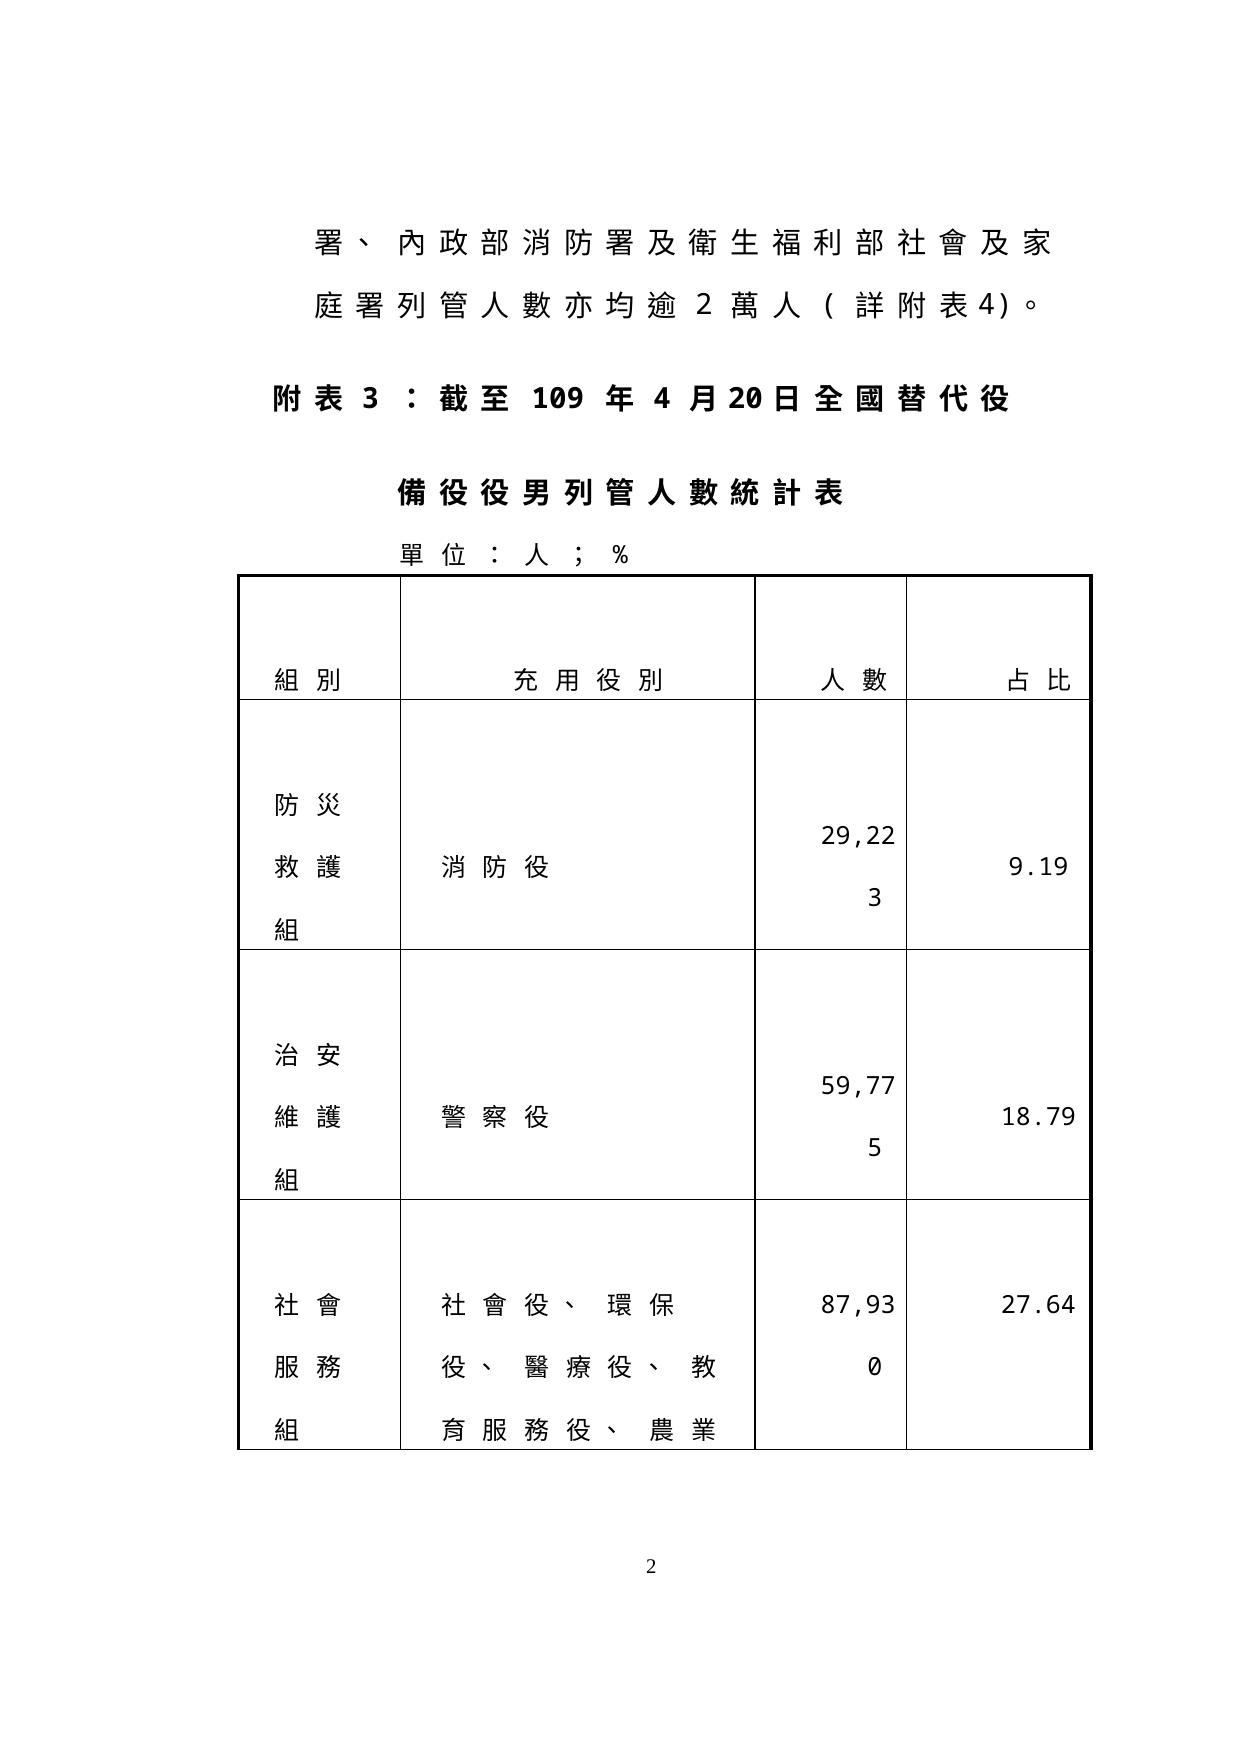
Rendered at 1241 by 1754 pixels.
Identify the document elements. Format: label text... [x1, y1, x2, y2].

table_cell 9.19 [907, 700, 1089, 949]
table_cell 防災救護組 [240, 700, 400, 949]
table_cell 27.64 [907, 1200, 1089, 1449]
table_cell 社會役、環保役、醫療役、教育服務役、農業 [401, 1200, 754, 1449]
table_cell 警察役 [401, 950, 754, 1199]
table_cell 社會服務組 [240, 1200, 400, 1449]
table_header 組別 [240, 577, 400, 699]
table_cell 29,223 [756, 700, 906, 949]
table_header 人數 [756, 577, 906, 699]
text 替代役役男服役期滿後，內政部役政署依役男役別專長納編為「治安維護」、「防災救護」、「社會服務」、「公共服務」及「其他」等5個類組，由該署及各縣市政府共同成立「替代役備役役男勤務編組管理中心」，依需用機關或直轄市、縣(市)政府演訓計畫，辦理備役役男召訓相關事宜。截至109年4月20日全國列管替代役備役役男人數約31萬8千餘人(詳附表3)，並以公共服務組之12萬2千餘人(占比38.46%)最多，社會服務組之8萬7千餘人(占比27.64%)次之，治安維護組及防災救護組分為5萬9千餘人(占比18.79%)及2萬9千餘人(占比9.19%)。若以各需用機關列管備役役男人數觀之，則以內政部役政署列管之4萬6千餘人最多，教育部之3萬8千餘人次之，內政部警政署、內政部消防署及衛生福利部社會及家庭署列管人數亦均逾2萬人(詳附表4)。 [271, 199, 1058, 324]
table_header 充用役別 [401, 577, 754, 699]
table_cell 消防役 [401, 700, 754, 949]
table_cell 87,930 [756, 1200, 906, 1449]
table_cell 59,775 [756, 950, 906, 1199]
table_cell 18.79 [907, 950, 1089, 1199]
table_cell 治安維護組 [240, 950, 400, 1199]
table_header 占比 [907, 577, 1089, 699]
text 附表3：截至109年4月20日全國替代役備役役男列管人數統計表 單位：人；% [227, 324, 1053, 574]
